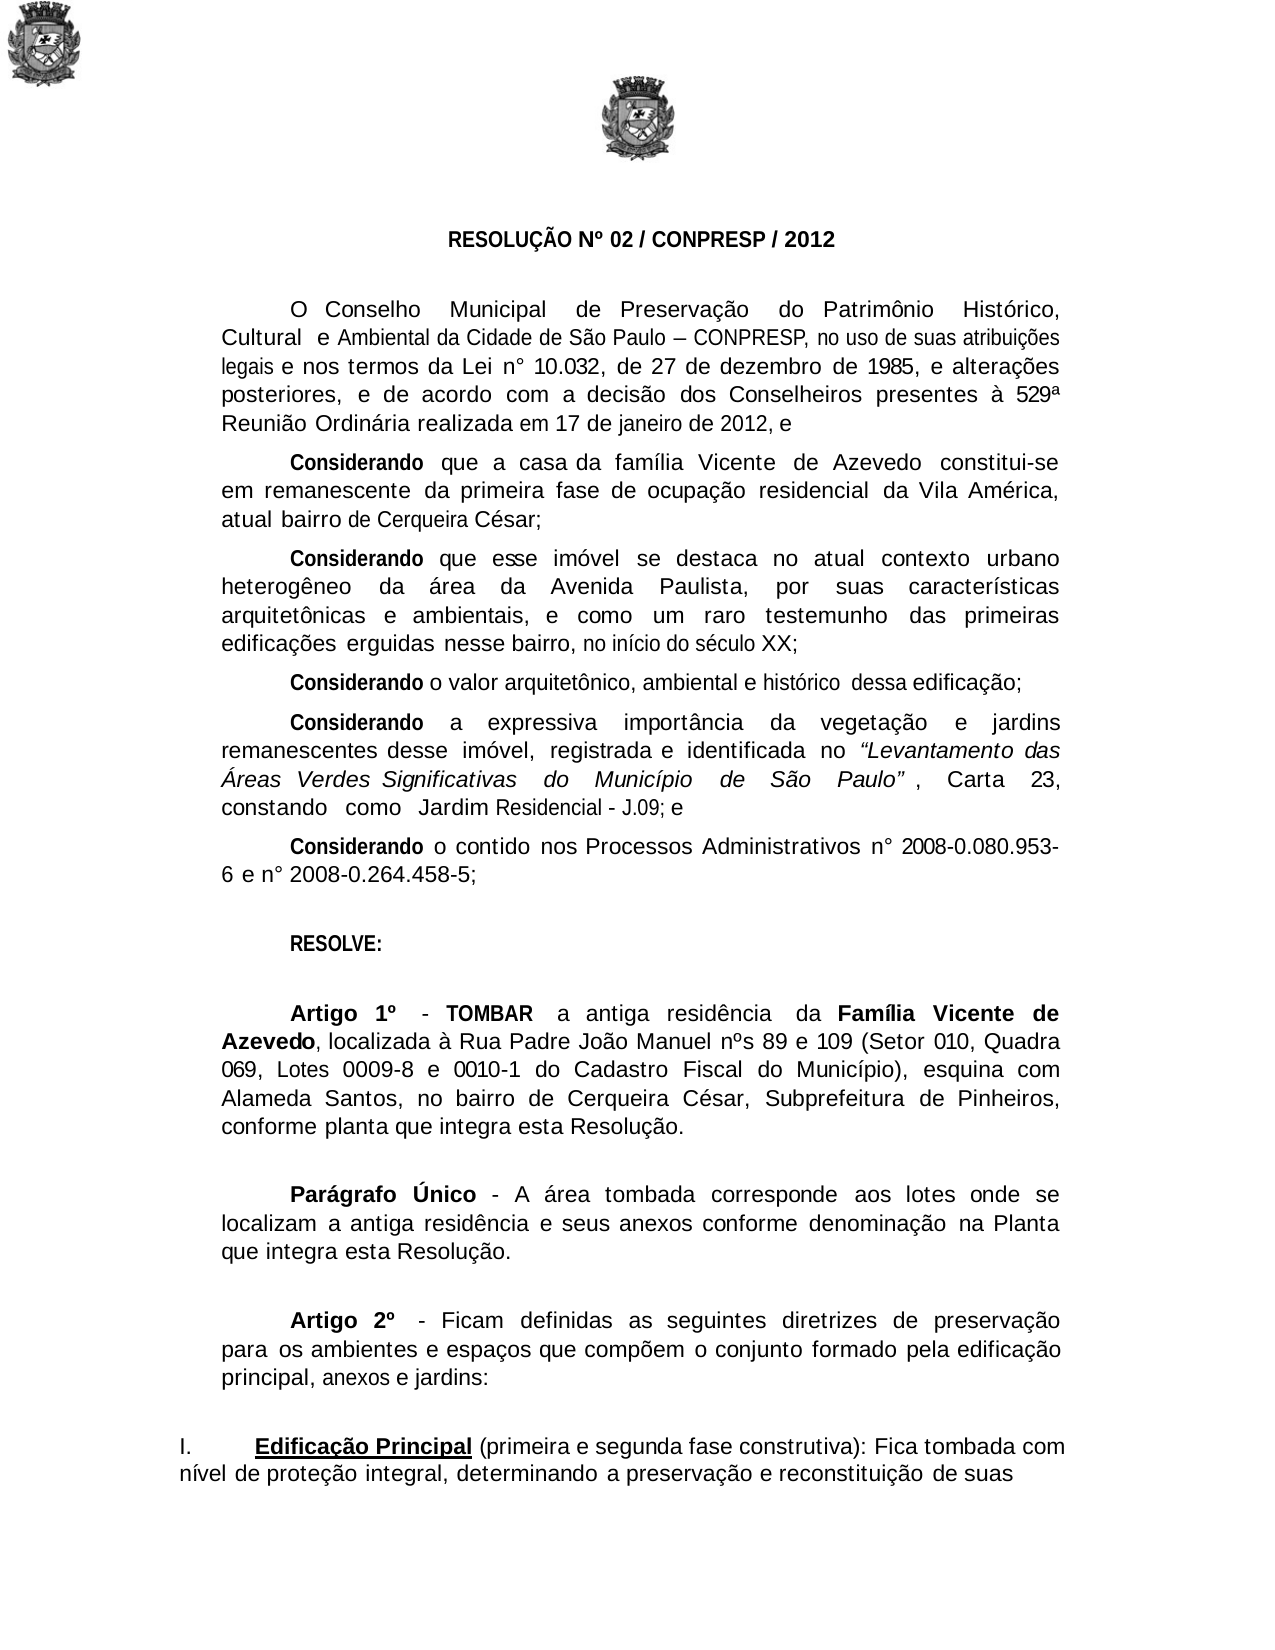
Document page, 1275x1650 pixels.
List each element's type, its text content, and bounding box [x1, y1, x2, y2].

picture [0, 0, 87, 89]
text Considerando o valor arquitetônico, ambiental e histórico dessa edificação; [290, 669, 1096, 696]
picture [594, 74, 681, 163]
text Artigo 1º - TOMBAR a antiga residência da Família Vicente de Azevedo, localizada à Rua Padre João Manuel nºs 89 e 109 (Setor 010, Quadra 069, Lotes 0009-8 e 0010-1 do Cadastro Fiscal do Município), esquina com Alameda Santos, no bairro de Cerqueira César, Subprefeitura de Pinheiros, conforme planta que integra esta Resolução. [221, 999, 1060, 1140]
text Considerando a expressiva importância da vegetação e jardins remanescentes desse imóvel, registrada e identificada no “Levantamento das Áreas Verdes Significativas do Município de São Paulo” , Carta 23, constando como Jardim Residencial - J.09; e [221, 709, 1061, 820]
text I. Edificação Principal (primeira e segunda fase construtiva): Fica tombada com nível de proteção integral, determinando a preservação e reconstituição de suas [179, 1433, 1096, 1486]
text Considerando que esse imóvel se destaca no atual contexto urbano heterogêneo da área da Avenida Paulista, por suas características arquitetônicas e ambientais, e como um raro testemunho das primeiras edificações erguidas nesse bairro, no início do século XX; [221, 545, 1060, 656]
text RESOLUÇÃO Nº 02 / CONPRESP / 2012 [448, 226, 1096, 253]
text Artigo 2º - Ficam definidas as seguintes diretrizes de preservação para os ambientes e espaços que compõem o conjunto formado pela edificação principal, anexos e jardins: [221, 1307, 1061, 1391]
text O Conselho Municipal de Preservação do Patrimônio Histórico, Cultural e Ambiental da Cidade de São Paulo – CONPRESP, no uso de suas atribuições legais e nos termos da Lei n° 10.032, de 27 de dezembro de 1985, e alterações posteriores, e de acordo com a decisão dos Conselheiros presentes à 529ª Reunião Ordinária realizada em 17 de janeiro de 2012, e [221, 296, 1060, 436]
text Considerando que a casa da família Vicente de Azevedo constitui-se em remanescente da primeira fase de ocupação residencial da Vila América, atual bairro de Cerqueira César; [221, 449, 1059, 532]
text Considerando o contido nos Processos Administrativos n° 2008-0.080.953-6 e n° 2008-0.264.458-5; [221, 833, 1060, 888]
text RESOLVE: [290, 930, 1096, 957]
text Parágrafo Único - A área tombada corresponde aos lotes onde se localizam a antiga residência e seus anexos conforme denominação na Planta que integra esta Resolução. [221, 1181, 1060, 1265]
